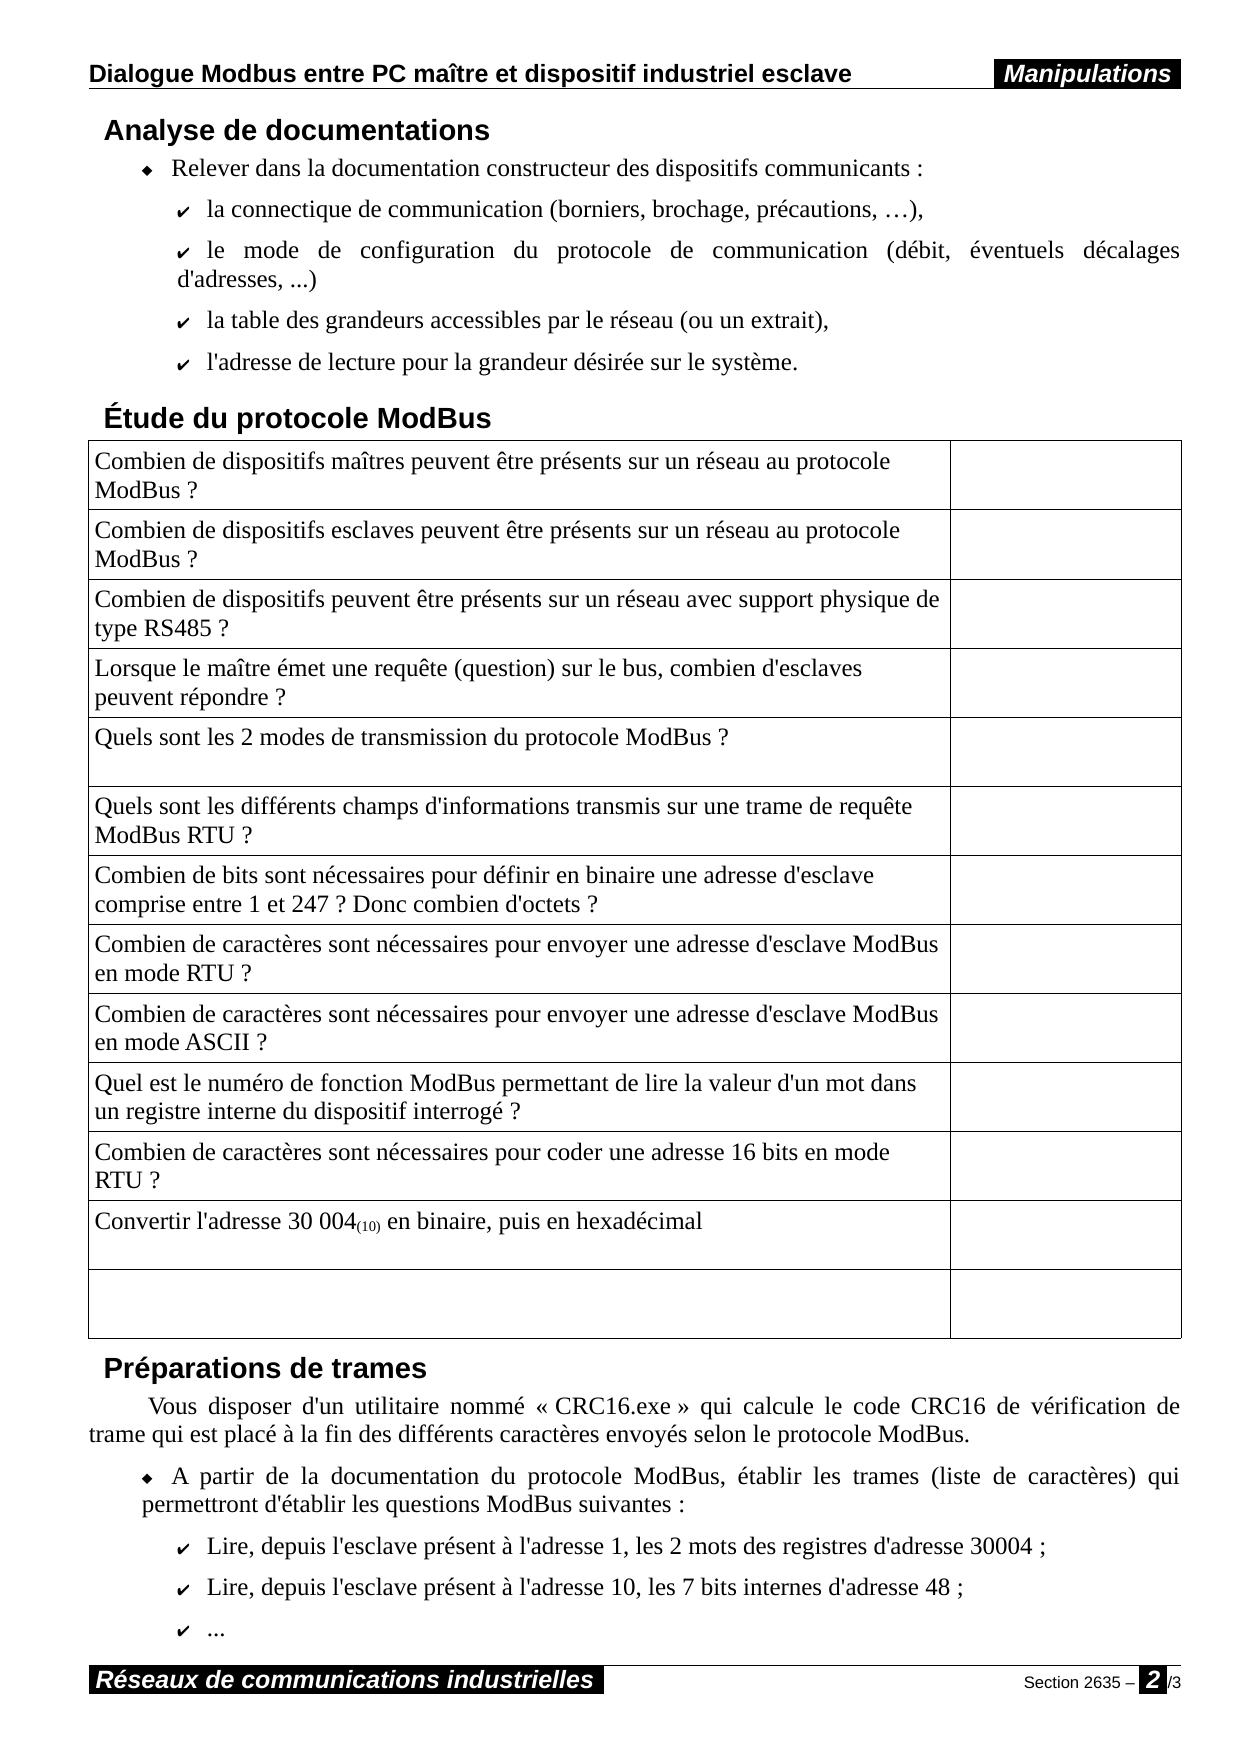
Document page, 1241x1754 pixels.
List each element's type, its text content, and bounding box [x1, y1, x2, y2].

subtitle Analyse de documentations [103, 113, 1181, 147]
table_cell Quels sont les 2 modes de transmission du protocole ModBus ? [89, 718, 950, 786]
table_cell Lorsque le maître émet une requête (question) sur le bus, combien d'esclaves peuvent répondre ? [89, 649, 950, 717]
list Lire, depuis l'esclave présent à l'adresse 1, les 2 mots des registres d'adresse 30004 ; [148, 1531, 1181, 1559]
list la connectique de communication (borniers, brochage, précautions, …), [148, 194, 1181, 223]
table_cell Combien de bits sont nécessaires pour définir en binaire une adresse d'esclave comprise entre 1 et 247 ? Donc combien d'octets ? [89, 856, 950, 924]
table_cell Combien de caractères sont nécessaires pour coder une adresse 16 bits en mode RTU ? [89, 1132, 950, 1200]
table_cell [951, 1201, 1181, 1269]
table_cell [951, 580, 1181, 647]
table_cell [951, 1270, 1181, 1338]
table_cell [951, 1132, 1181, 1200]
table_cell Combien de caractères sont nécessaires pour envoyer une adresse d'esclave ModBus en mode RTU ? [89, 925, 950, 993]
table_cell [951, 1063, 1181, 1131]
subtitle Préparations de trames [103, 1351, 1181, 1385]
table_header Combien de dispositifs maîtres peuvent être présents sur un réseau au protocole ModBus ? [89, 441, 950, 509]
list A partir de la documentation du protocole ModBus, établir les trames (liste de caractères) qui permettront d'établir les questions ModBus suivantes : [112, 1461, 1181, 1518]
table_cell Combien de dispositifs peuvent être présents sur un réseau avec support physique de type RS485 ? [89, 580, 950, 647]
table_cell [951, 510, 1181, 578]
list ... [148, 1613, 1181, 1642]
table_cell [951, 925, 1181, 993]
table_cell Combien de dispositifs esclaves peuvent être présents sur un réseau au protocole ModBus ? [89, 510, 950, 578]
list l'adresse de lecture pour la grandeur désirée sur le système. [148, 347, 1181, 375]
table_cell [951, 994, 1181, 1062]
table_cell Quel est le numéro de fonction ModBus permettant de lire la valeur d'un mot dans un registre interne du dispositif interrogé ? [89, 1063, 950, 1131]
subtitle Étude du protocole ModBus [103, 401, 1181, 434]
list Lire, depuis l'esclave présent à l'adresse 10, les 7 bits internes d'adresse 48 ; [148, 1572, 1181, 1601]
list la table des grandeurs accessibles par le réseau (ou un extrait), [148, 305, 1181, 334]
text Vous disposer d'un utilitaire nommé « CRC16.exe » qui calcule le code CRC16 de vérification de trame qui est placé à la fin des différents caractères envoyés selon le protocole ModBus. [88, 1391, 1181, 1448]
table_cell [951, 649, 1181, 717]
table_header [951, 441, 1181, 509]
table_cell [951, 856, 1181, 924]
table_cell [951, 718, 1181, 786]
table_cell Combien de caractères sont nécessaires pour envoyer une adresse d'esclave ModBus en mode ASCII ? [89, 994, 950, 1062]
table_cell [951, 787, 1181, 855]
list le mode de configuration du protocole de communication (débit, éventuels décalages d'adresses, ...) [148, 235, 1181, 293]
table_cell [89, 1270, 950, 1338]
table_cell Quels sont les différents champs d'informations transmis sur une trame de requête ModBus RTU ? [89, 787, 950, 855]
table_cell Convertir l'adresse 30 004(10) en binaire, puis en hexadécimal [89, 1201, 950, 1269]
list Relever dans la documentation constructeur des dispositifs communicants : [112, 153, 1181, 182]
